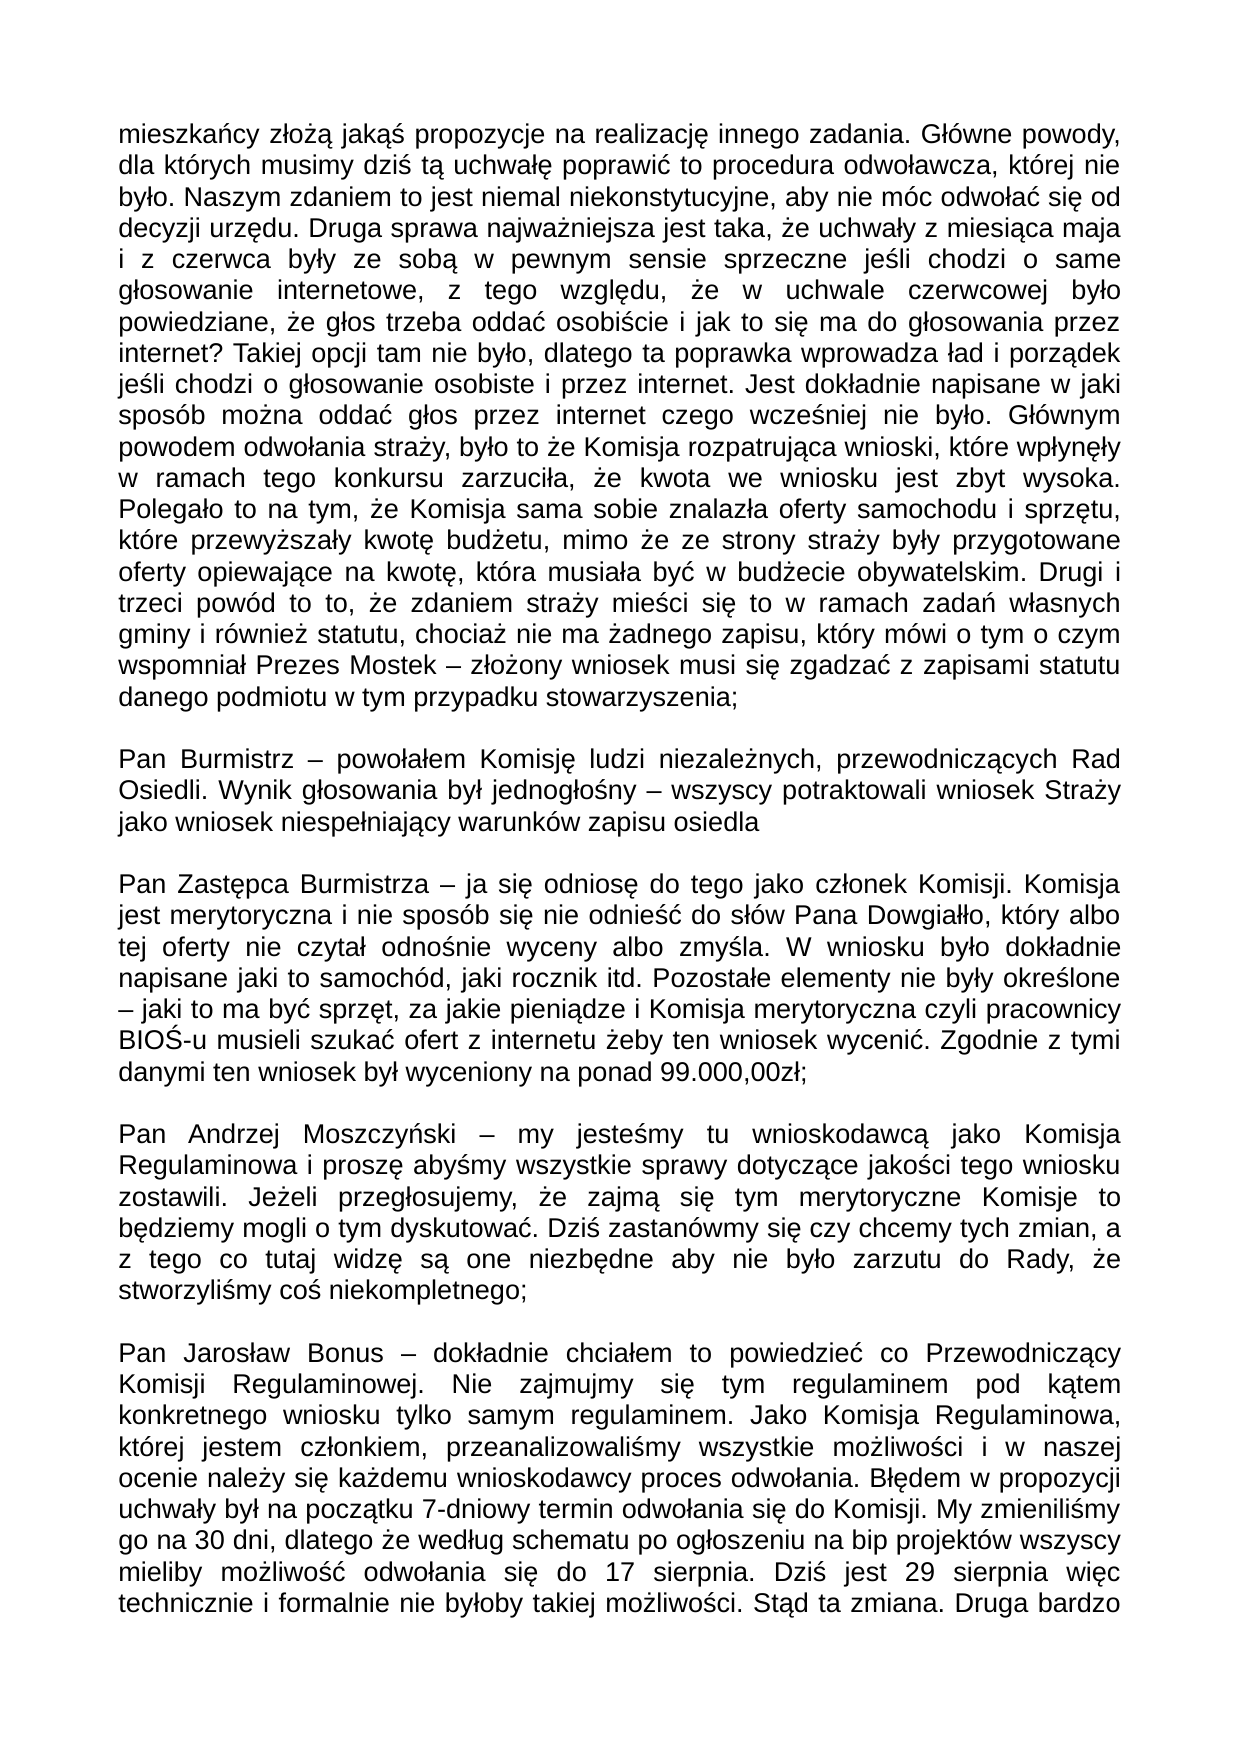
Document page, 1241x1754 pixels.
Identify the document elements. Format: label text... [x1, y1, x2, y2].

text mieszkańcy złożą jakąś propozycje na realizację innego zadania. Główne powody, dla których musimy dziś tą uchwałę poprawić to procedura odwoławcza, której nie było. Naszym zdaniem to jest niemal niekonstytucyjne, aby nie móc odwołać się od decyzji urzędu. Druga sprawa najważniejsza jest taka, że uchwały z miesiąca maja i z czerwca były ze sobą w pewnym sensie sprzeczne jeśli chodzi o same głosowanie internetowe, z tego względu, że w uchwale czerwcowej było powiedziane, że głos trzeba oddać osobiście i jak to się ma do głosowania przez internet? Takiej opcji tam nie było, dlatego ta poprawka wprowadza ład i porządek jeśli chodzi o głosowanie osobiste i przez internet. Jest dokładnie napisane w jaki sposób można oddać głos przez internet czego wcześniej nie było. Głównym powodem odwołania straży, było to że Komisja rozpatrująca wnioski, które wpłynęły w ramach tego konkursu zarzuciła, że kwota we wniosku jest zbyt wysoka. Polegało to na tym, że Komisja sama sobie znalazła oferty samochodu i sprzętu, które przewyższały kwotę budżetu, mimo że ze strony straży były przygotowane oferty opiewające na kwotę, która musiała być w budżecie obywatelskim. Drugi i trzeci powód to to, że zdaniem straży mieści się to w ramach zadań własnych gminy i również statutu, chociaż nie ma żadnego zapisu, który mówi o tym o czym wspomniał Prezes Mostek – złożony wniosek musi się zgadzać z zapisami statutu danego podmiotu w tym przypadku stowarzyszenia; [118, 118, 1122, 712]
text Pan Jarosław Bonus – dokładnie chciałem to powiedzieć co Przewodniczący Komisji Regulaminowej. Nie zajmujmy się tym regulaminem pod kątem konkretnego wniosku tylko samym regulaminem. Jako Komisja Regulaminowa, której jestem członkiem, przeanalizowaliśmy wszystkie możliwości i w naszej ocenie należy się każdemu wnioskodawcy proces odwołania. Błędem w propozycji uchwały był na początku 7-dniowy termin odwołania się do Komisji. My zmieniliśmy go na 30 dni, dlatego że według schematu po ogłoszeniu na bip projektów wszyscy mieliby możliwość odwołania się do 17 sierpnia. Dziś jest 29 sierpnia więc technicznie i formalnie nie byłoby takiej możliwości. Stąd ta zmiana. Druga bardzo [118, 1337, 1122, 1618]
text Pan Andrzej Moszczyński – my jesteśmy tu wnioskodawcą jako Komisja Regulaminowa i proszę abyśmy wszystkie sprawy dotyczące jakości tego wniosku zostawili. Jeżeli przegłosujemy, że zajmą się tym merytoryczne Komisje to będziemy mogli o tym dyskutować. Dziś zastanówmy się czy chcemy tych zmian, a z tego co tutaj widzę są one niezbędne aby nie było zarzutu do Rady, że stworzyliśmy coś niekompletnego; [118, 1118, 1122, 1306]
text Pan Zastępca Burmistrza – ja się odniosę do tego jako członek Komisji. Komisja jest merytoryczna i nie sposób się nie odnieść do słów Pana Dowgiałło, który albo tej oferty nie czytał odnośnie wyceny albo zmyśla. W wniosku było dokładnie napisane jaki to samochód, jaki rocznik itd. Pozostałe elementy nie były określone – jaki to ma być sprzęt, za jakie pieniądze i Komisja merytoryczna czyli pracownicy BIOŚ-u musieli szukać ofert z internetu żeby ten wniosek wycenić. Zgodnie z tymi danymi ten wniosek był wyceniony na ponad 99.000,00zł; [118, 868, 1122, 1087]
text Pan Burmistrz – powołałem Komisję ludzi niezależnych, przewodniczących Rad Osiedli. Wynik głosowania był jednogłośny – wszyscy potraktowali wniosek Straży jako wniosek niespełniający warunków zapisu osiedla [118, 743, 1122, 837]
